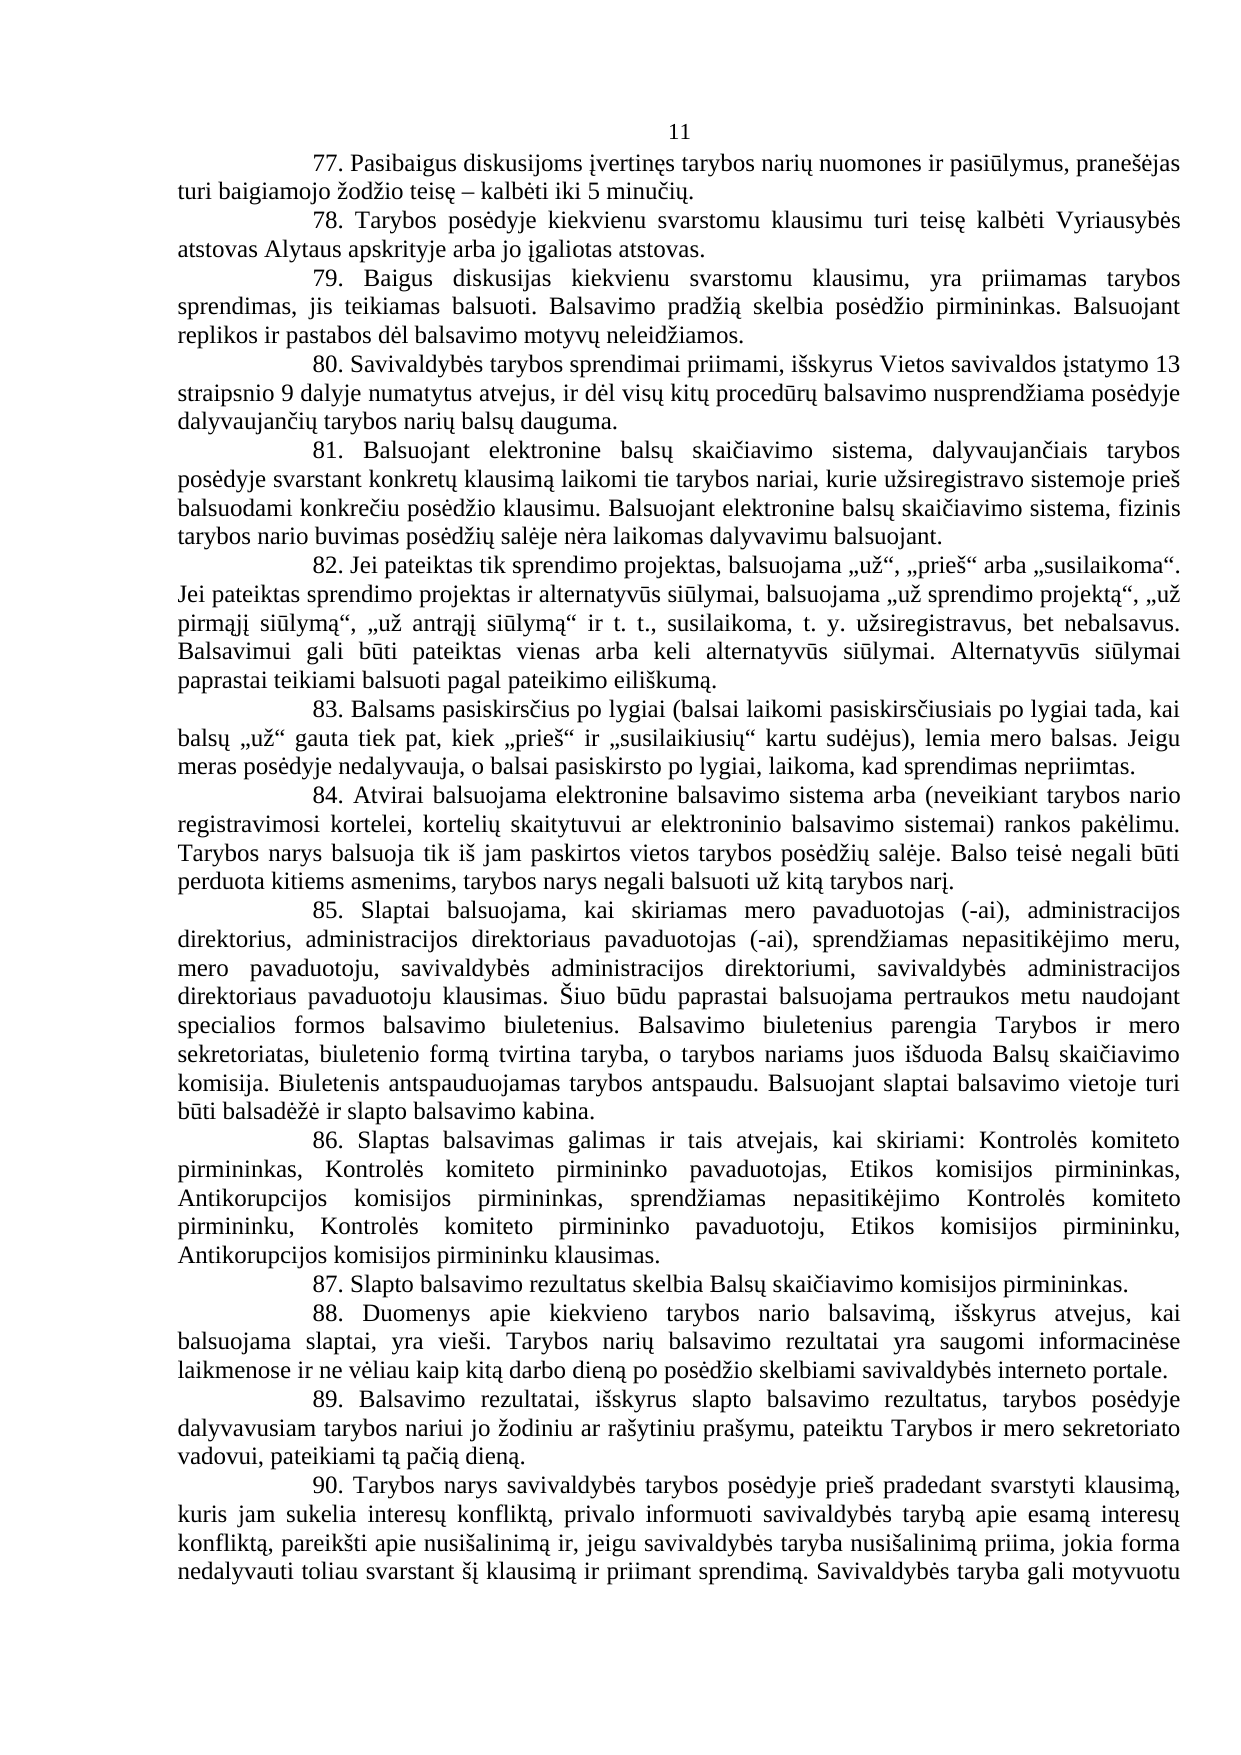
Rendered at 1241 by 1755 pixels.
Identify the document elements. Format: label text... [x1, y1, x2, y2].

text 89. Balsavimo rezultatai, išskyrus slapto balsavimo rezultatus, tarybos posėdyje dalyvavusiam tarybos nariui jo žodiniu ar rašytiniu prašymu, pateiktu Tarybos ir mero sekretoriato vadovui, pateikiami tą pačią dieną. [177, 1384, 1181, 1470]
text 83. Balsams pasiskirsčius po lygiai (balsai laikomi pasiskirsčiusiais po lygiai tada, kai balsų „už“ gauta tiek pat, kiek „prieš“ ir „susilaikiusių“ kartu sudėjus), lemia mero balsas. Jeigu meras posėdyje nedalyvauja, o balsai pasiskirsto po lygiai, laikoma, kad sprendimas nepriimtas. [177, 694, 1181, 780]
text 79. Baigus diskusijas kiekvienu svarstomu klausimu, yra priimamas tarybos sprendimas, jis teikiamas balsuoti. Balsavimo pradžią skelbia posėdžio pirmininkas. Balsuojant replikos ir pastabos dėl balsavimo motyvų neleidžiamos. [177, 263, 1181, 349]
text 90. Tarybos narys savivaldybės tarybos posėdyje prieš pradedant svarstyti klausimą, kuris jam sukelia interesų konfliktą, privalo informuoti savivaldybės tarybą apie esamą interesų konfliktą, pareikšti apie nusišalinimą ir, jeigu savivaldybės taryba nusišalinimą priima, jokia forma nedalyvauti toliau svarstant šį klausimą ir priimant sprendimą. Savivaldybės taryba gali motyvuotu [177, 1470, 1181, 1585]
text 77. Pasibaigus diskusijoms įvertinęs tarybos narių nuomones ir pasiūlymus, pranešėjas turi baigiamojo žodžio teisę – kalbėti iki 5 minučių. [177, 148, 1181, 205]
text 87. Slapto balsavimo rezultatus skelbia Balsų skaičiavimo komisijos pirmininkas. [177, 1269, 1181, 1298]
text 78. Tarybos posėdyje kiekvienu svarstomu klausimu turi teisę kalbėti Vyriausybės atstovas Alytaus apskrityje arba jo įgaliotas atstovas. [177, 205, 1181, 263]
text 80. Savivaldybės tarybos sprendimai priimami, išskyrus Vietos savivaldos įstatymo 13 straipsnio 9 dalyje numatytus atvejus, ir dėl visų kitų procedūrų balsavimo nusprendžiama posėdyje dalyvaujančių tarybos narių balsų dauguma. [177, 349, 1181, 435]
text 86. Slaptas balsavimas galimas ir tais atvejais, kai skiriami: Kontrolės komiteto pirmininkas, Kontrolės komiteto pirmininko pavaduotojas, Etikos komisijos pirmininkas, Antikorupcijos komisijos pirmininkas, sprendžiamas nepasitikėjimo Kontrolės komiteto pirmininku, Kontrolės komiteto pirmininko pavaduotoju, Etikos komisijos pirmininku, Antikorupcijos komisijos pirmininku klausimas. [177, 1125, 1181, 1269]
text 82. Jei pateiktas tik sprendimo projektas, balsuojama „už“, „prieš“ arba „susilaikoma“. Jei pateiktas sprendimo projektas ir alternatyvūs siūlymai, balsuojama „už sprendimo projektą“, „už pirmąjį siūlymą“, „už antrąjį siūlymą“ ir t. t., susilaikoma, t. y. užsiregistravus, bet nebalsavus. Balsavimui gali būti pateiktas vienas arba keli alternatyvūs siūlymai. Alternatyvūs siūlymai paprastai teikiami balsuoti pagal pateikimo eiliškumą. [177, 550, 1181, 694]
text 84. Atvirai balsuojama elektronine balsavimo sistema arba (neveikiant tarybos nario registravimosi kortelei, kortelių skaitytuvui ar elektroninio balsavimo sistemai) rankos pakėlimu. Tarybos narys balsuoja tik iš jam paskirtos vietos tarybos posėdžių salėje. Balso teisė negali būti perduota kitiems asmenims, tarybos narys negali balsuoti už kitą tarybos narį. [177, 780, 1181, 895]
text 81. Balsuojant elektronine balsų skaičiavimo sistema, dalyvaujančiais tarybos posėdyje svarstant konkretų klausimą laikomi tie tarybos nariai, kurie užsiregistravo sistemoje prieš balsuodami konkrečiu posėdžio klausimu. Balsuojant elektronine balsų skaičiavimo sistema, fizinis tarybos nario buvimas posėdžių salėje nėra laikomas dalyvavimu balsuojant. [177, 435, 1181, 550]
text 85. Slaptai balsuojama, kai skiriamas mero pavaduotojas (-ai), administracijos direktorius, administracijos direktoriaus pavaduotojas (-ai), sprendžiamas nepasitikėjimo meru, mero pavaduotoju, savivaldybės administracijos direktoriumi, savivaldybės administracijos direktoriaus pavaduotoju klausimas. Šiuo būdu paprastai balsuojama pertraukos metu naudojant specialios formos balsavimo biuletenius. Balsavimo biuletenius parengia Tarybos ir mero sekretoriatas, biuletenio formą tvirtina taryba, o tarybos nariams juos išduoda Balsų skaičiavimo komisija. Biuletenis antspauduojamas tarybos antspaudu. Balsuojant slaptai balsavimo vietoje turi būti balsadėžė ir slapto balsavimo kabina. [177, 895, 1181, 1125]
text 88. Duomenys apie kiekvieno tarybos nario balsavimą, išskyrus atvejus, kai balsuojama slaptai, yra vieši. Tarybos narių balsavimo rezultatai yra saugomi informacinėse laikmenose ir ne vėliau kaip kitą darbo dieną po posėdžio skelbiami savivaldybės interneto portale. [177, 1298, 1181, 1384]
